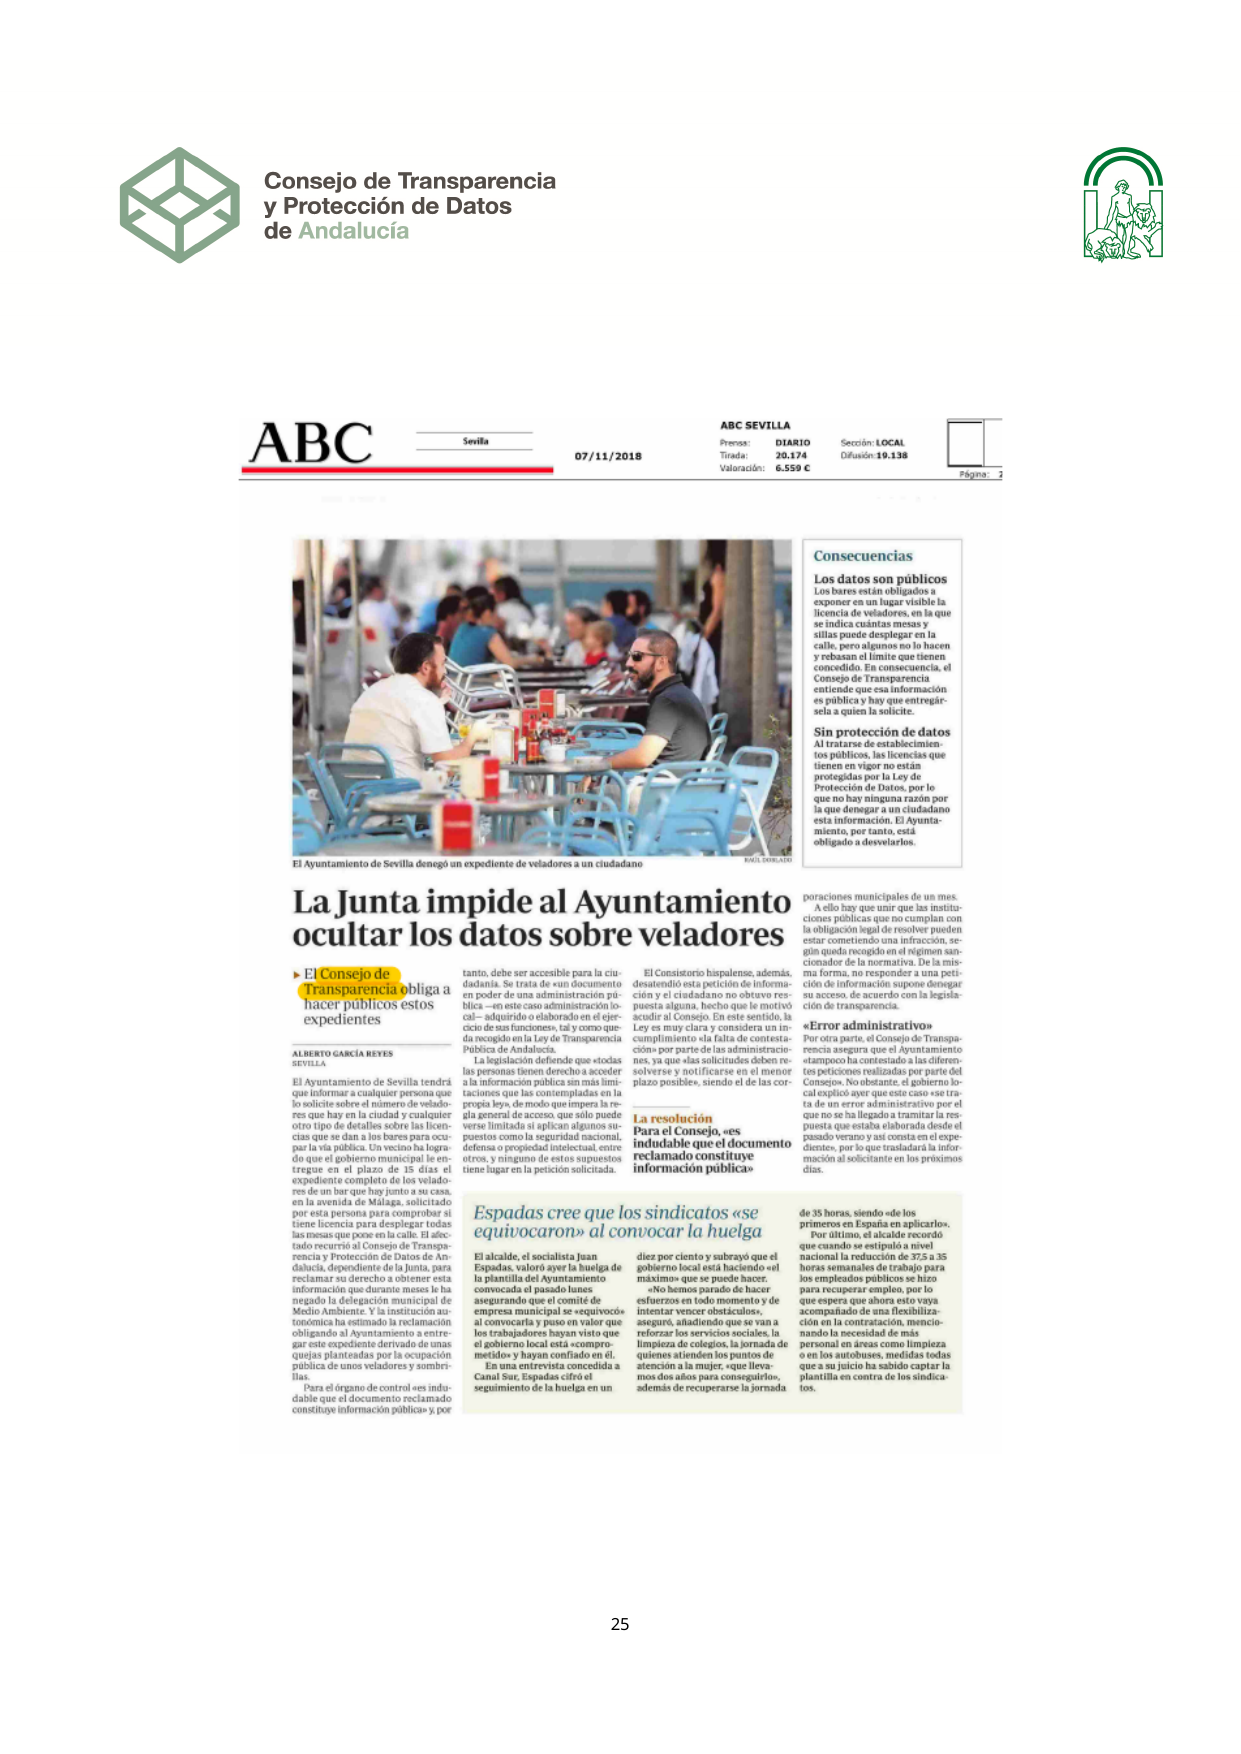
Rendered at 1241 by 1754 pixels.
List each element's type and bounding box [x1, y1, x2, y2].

picture [238, 418, 1003, 1454]
